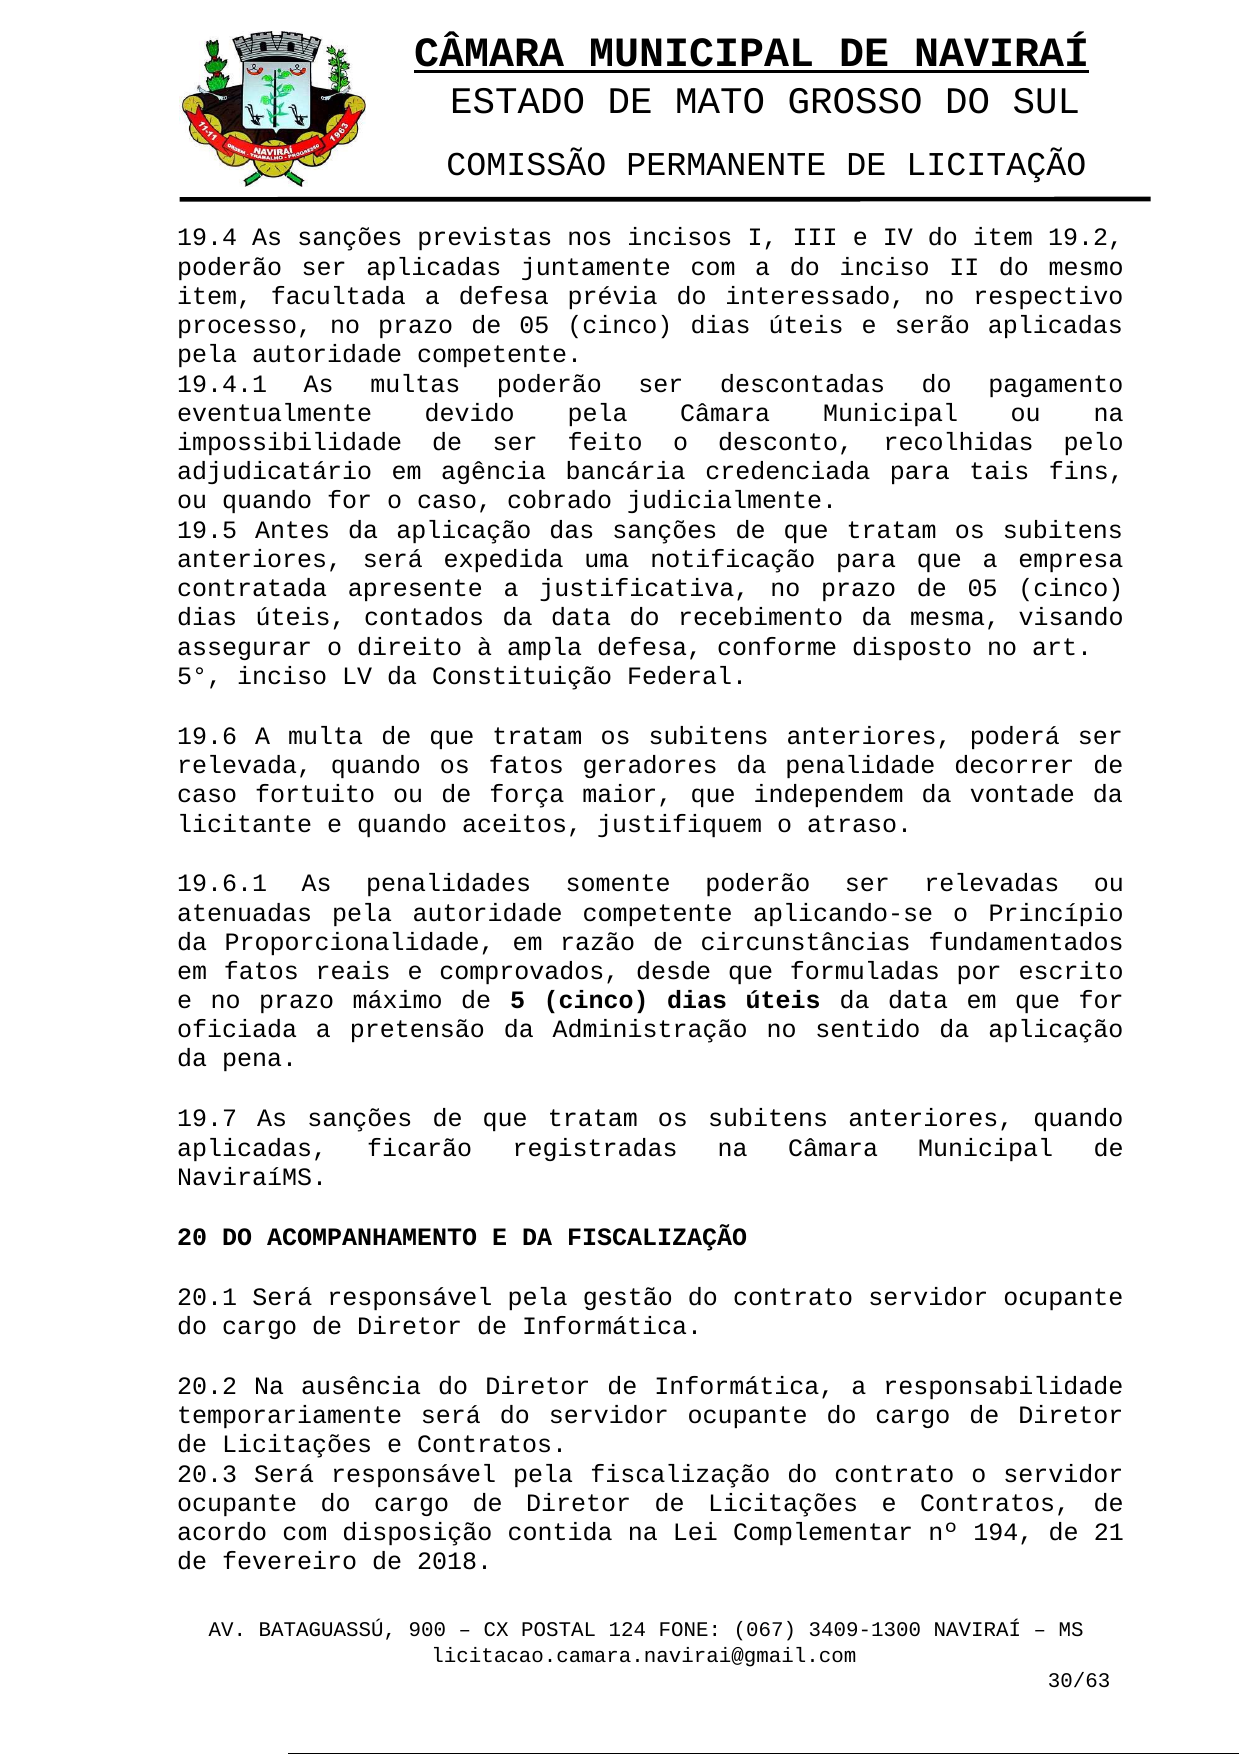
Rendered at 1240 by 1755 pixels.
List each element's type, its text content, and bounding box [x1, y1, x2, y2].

text 20.2 Na ausência do Diretor de Informática, a responsabilidade temporariamente será do servidor ocupante do cargo de Diretor de Licitações e Contratos. [177, 1373, 1124, 1460]
text 19.5 Antes da aplicação das sanções de que tratam os subitens anteriores, será expedida uma notificação para que a empresa contratada apresente a justificativa, no prazo de 05 (cinco) dias úteis, contados da data do recebimento da mesma, visando assegurar o direito à ampla defesa, conforme disposto no art. [177, 517, 1124, 662]
text 19.4 As sanções previstas nos incisos I, III e IV do item 19.2, poderão ser aplicadas juntamente com a do inciso II do mesmo item, facultada a defesa prévia do interessado, no respectivo processo, no prazo de 05 (cinco) dias úteis e serão aplicadas pela autoridade competente. [177, 225, 1124, 370]
text 19.6.1 As penalidades somente poderão ser relevadas ou atenuadas pela autoridade competente aplicando-se o Princípio da Proporcionalidade, em razão de circunstâncias fundamentados em fatos reais e comprovados, desde que formuladas por escrito e no prazo máximo de 5 (cinco) dias úteis da data em que for oficiada a pretensão da Administração no sentido da aplicação da pena. [177, 871, 1124, 1074]
subtitle 20 DO ACOMPANHAMENTO E DA FISCALIZAÇÃO [177, 1224, 1124, 1252]
text 20.3 Será responsável pela fiscalização do contrato o servidor ocupante do cargo de Diretor de Licitações e Contratos, de acordo com disposição contida na Lei Complementar nº 194, de 21 de fevereiro de 2018. [177, 1461, 1124, 1577]
text 5°, inciso LV da Constituição Federal. [177, 664, 1124, 692]
text 19.6 A multa de que tratam os subitens anteriores, poderá ser relevada, quando os fatos geradores da penalidade decorrer de caso fortuito ou de força maior, que independem da vontade da licitante e quando aceitos, justifiquem o atraso. [177, 724, 1124, 839]
text 19.7 As sanções de que tratam os subitens anteriores, quando aplicadas, ficarão registradas na Câmara Municipal de NaviraíMS. [177, 1106, 1124, 1193]
text 20.1 Será responsável pela gestão do contrato servidor ocupante do cargo de Diretor de Informática. [177, 1284, 1124, 1342]
text 19.4.1 As multas poderão ser descontadas do pagamento eventualmente devido pela Câmara Municipal ou na impossibilidade de ser feito o desconto, recolhidas pelo adjudicatário em agência bancária credenciada para tais fins, ou quando for o caso, cobrado judicialmente. [177, 371, 1124, 516]
